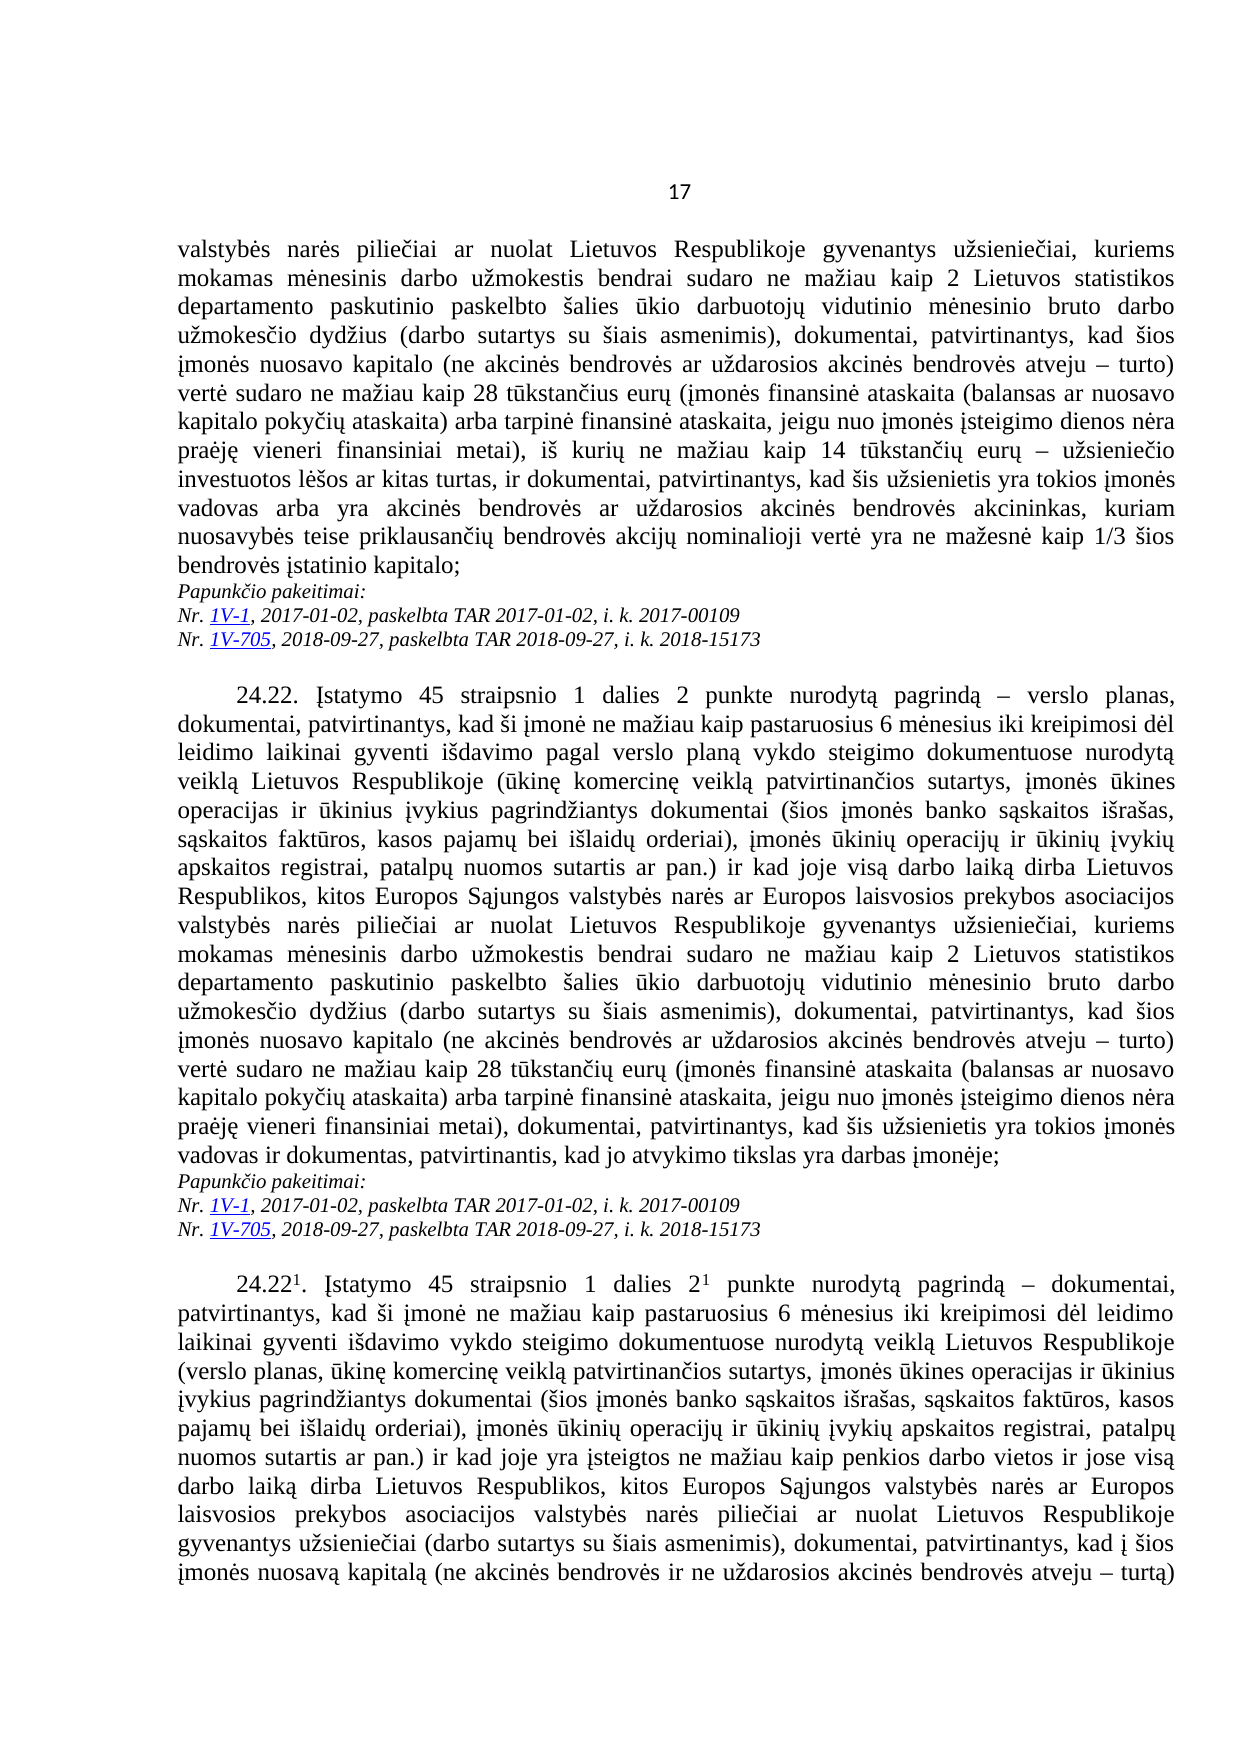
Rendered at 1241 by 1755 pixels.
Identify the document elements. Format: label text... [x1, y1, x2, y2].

text 24.22. Įstatymo 45 straipsnio 1 dalies 2 punkte nurodytą pagrindą – verslo planas, dokumentai, patvirtinantys, kad ši įmonė ne mažiau kaip pastaruosius 6 mėnesius iki kreipimosi dėl leidimo laikinai gyventi išdavimo pagal verslo planą vykdo steigimo dokumentuose nurodytą veiklą Lietuvos Respublikoje (ūkinę komercinę veiklą patvirtinančios sutartys, įmonės ūkines operacijas ir ūkinius įvykius pagrindžiantys dokumentai (šios įmonės banko sąskaitos išrašas, sąskaitos faktūros, kasos pajamų bei išlaidų orderiai), įmonės ūkinių operacijų ir ūkinių įvykių apskaitos registrai, patalpų nuomos sutartis ar pan.) ir kad joje visą darbo laiką dirba Lietuvos Respublikos, kitos Europos Sąjungos valstybės narės ar Europos laisvosios prekybos asociacijos valstybės narės piliečiai ar nuolat Lietuvos Respublikoje gyvenantys užsieniečiai, kuriems mokamas mėnesinis darbo užmokestis bendrai sudaro ne mažiau kaip 2 Lietuvos statistikos departamento paskutinio paskelbto šalies ūkio darbuotojų vidutinio mėnesinio bruto darbo užmokesčio dydžius (darbo sutartys su šiais asmenimis), dokumentai, patvirtinantys, kad šios įmonės nuosavo kapitalo (ne akcinės bendrovės ar uždarosios akcinės bendrovės atveju – turto) vertė sudaro ne mažiau kaip 28 tūkstančių eurų (įmonės finansinė ataskaita (balansas ar nuosavo kapitalo pokyčių ataskaita) arba tarpinė finansinė ataskaita, jeigu nuo įmonės įsteigimo dienos nėra praėję vieneri finansiniai metai), dokumentai, patvirtinantys, kad šis užsienietis yra tokios įmonės vadovas ir dokumentas, patvirtinantis, kad jo atvykimo tikslas yra darbas įmonėje; [177, 680, 1175, 1169]
text Papunkčio pakeitimai: [177, 1169, 1181, 1193]
text Nr. 1V-705, 2018-09-27, paskelbta TAR 2018-09-27, i. k. 2018-15173 [177, 627, 1181, 651]
text 24.221. Įstatymo 45 straipsnio 1 dalies 21 punkte nurodytą pagrindą – dokumentai, patvirtinantys, kad ši įmonė ne mažiau kaip pastaruosius 6 mėnesius iki kreipimosi dėl leidimo laikinai gyventi išdavimo vykdo steigimo dokumentuose nurodytą veiklą Lietuvos Respublikoje (verslo planas, ūkinę komercinę veiklą patvirtinančios sutartys, įmonės ūkines operacijas ir ūkinius įvykius pagrindžiantys dokumentai (šios įmonės banko sąskaitos išrašas, sąskaitos faktūros, kasos pajamų bei išlaidų orderiai), įmonės ūkinių operacijų ir ūkinių įvykių apskaitos registrai, patalpų nuomos sutartis ar pan.) ir kad joje yra įsteigtos ne mažiau kaip penkios darbo vietos ir jose visą darbo laiką dirba Lietuvos Respublikos, kitos Europos Sąjungos valstybės narės ar Europos laisvosios prekybos asociacijos valstybės narės piliečiai ar nuolat Lietuvos Respublikoje gyvenantys užsieniečiai (darbo sutartys su šiais asmenimis), dokumentai, patvirtinantys, kad į šios įmonės nuosavą kapitalą (ne akcinės bendrovės ir ne uždarosios akcinės bendrovės atveju – turtą) [177, 1269, 1175, 1586]
text Nr. 1V-705, 2018-09-27, paskelbta TAR 2018-09-27, i. k. 2018-15173 [177, 1217, 1181, 1241]
text Papunkčio pakeitimai: [177, 579, 1181, 603]
text Nr. 1V-1, 2017-01-02, paskelbta TAR 2017-01-02, i. k. 2017-00109 [177, 1193, 1181, 1217]
text valstybės narės piliečiai ar nuolat Lietuvos Respublikoje gyvenantys užsieniečiai, kuriems mokamas mėnesinis darbo užmokestis bendrai sudaro ne mažiau kaip 2 Lietuvos statistikos departamento paskutinio paskelbto šalies ūkio darbuotojų vidutinio mėnesinio bruto darbo užmokesčio dydžius (darbo sutartys su šiais asmenimis), dokumentai, patvirtinantys, kad šios įmonės nuosavo kapitalo (ne akcinės bendrovės ar uždarosios akcinės bendrovės atveju – turto) vertė sudaro ne mažiau kaip 28 tūkstančius eurų (įmonės finansinė ataskaita (balansas ar nuosavo kapitalo pokyčių ataskaita) arba tarpinė finansinė ataskaita, jeigu nuo įmonės įsteigimo dienos nėra praėję vieneri finansiniai metai), iš kurių ne mažiau kaip 14 tūkstančių eurų – užsieniečio investuotos lėšos ar kitas turtas, ir dokumentai, patvirtinantys, kad šis užsienietis yra tokios įmonės vadovas arba yra akcinės bendrovės ar uždarosios akcinės bendrovės akcininkas, kuriam nuosavybės teise priklausančių bendrovės akcijų nominalioji vertė yra ne mažesnė kaip 1/3 šios bendrovės įstatinio kapitalo; [177, 234, 1175, 579]
text Nr. 1V-1, 2017-01-02, paskelbta TAR 2017-01-02, i. k. 2017-00109 [177, 603, 1181, 627]
